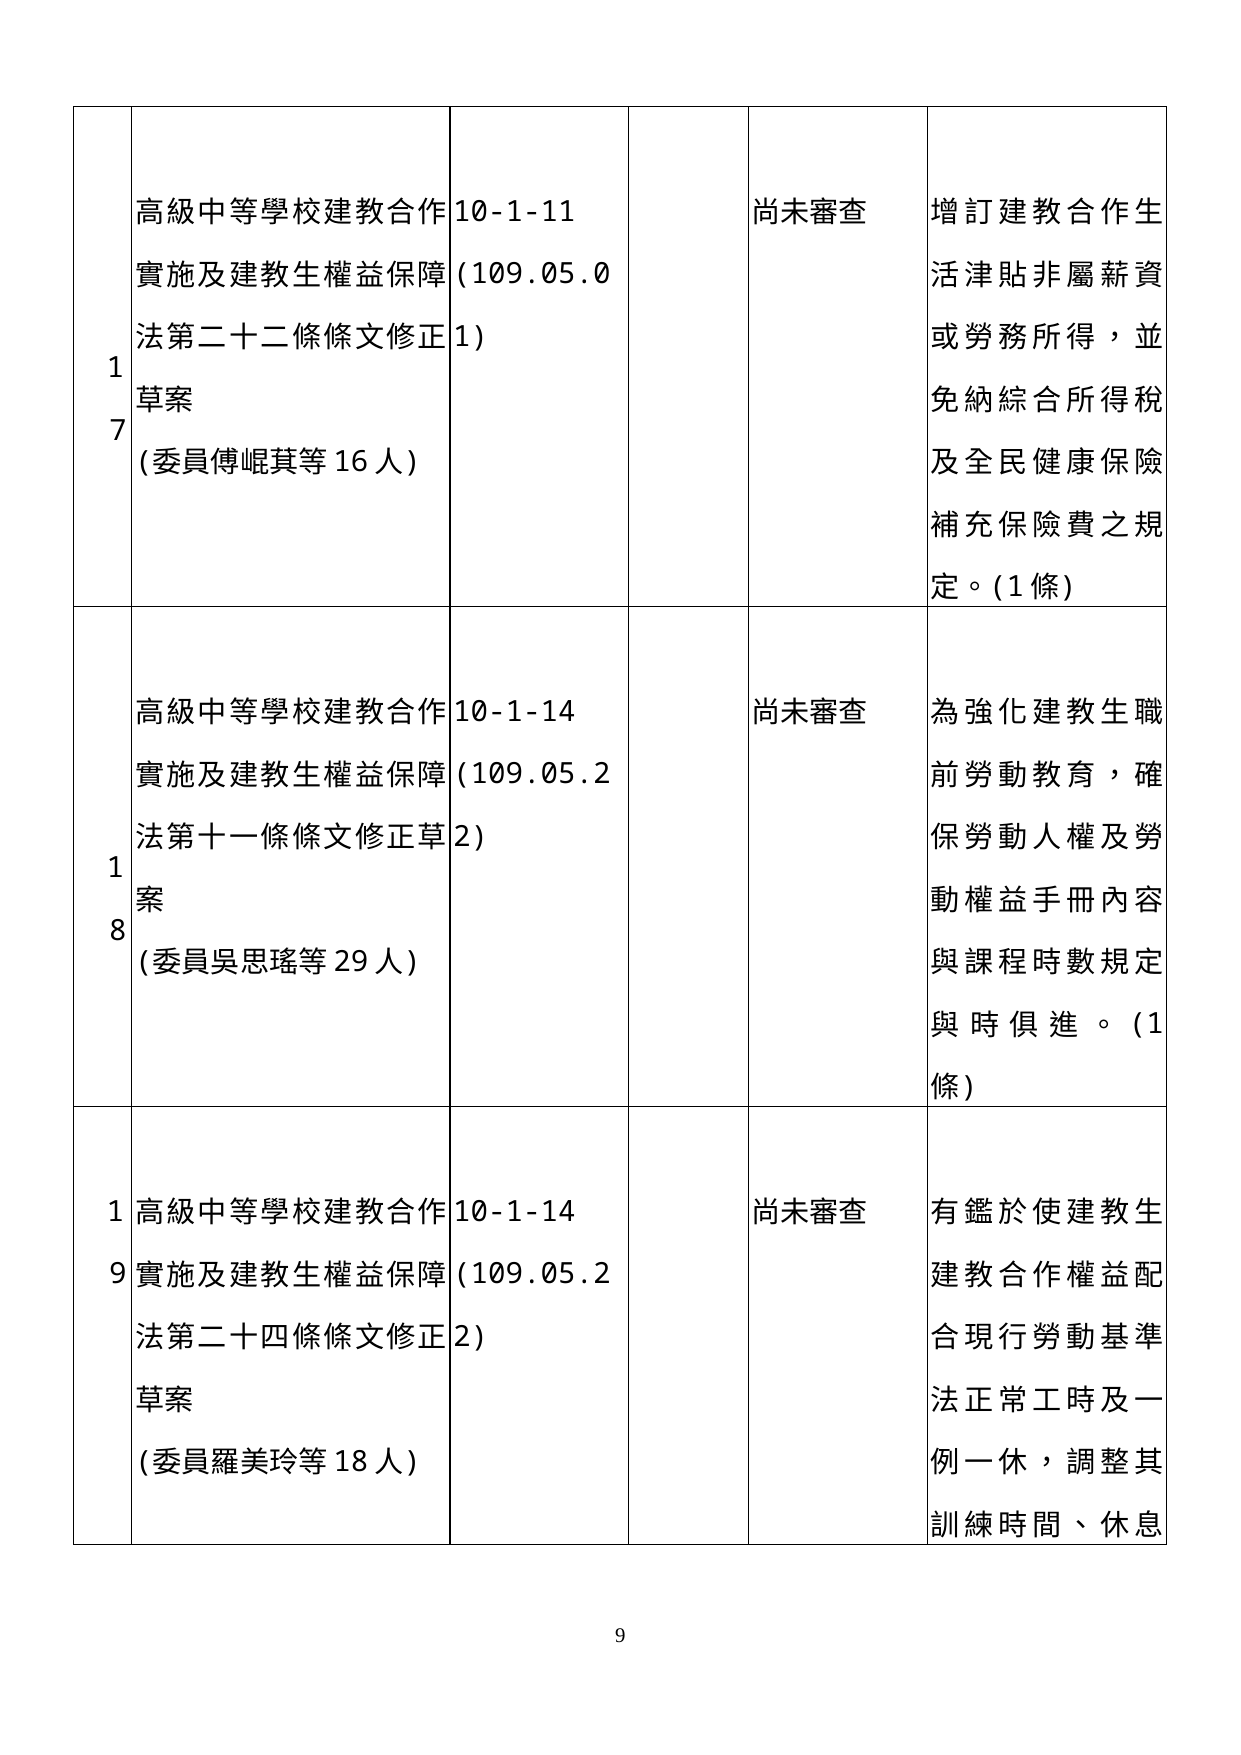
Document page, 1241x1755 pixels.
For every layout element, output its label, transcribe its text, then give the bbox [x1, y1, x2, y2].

table_cell [629, 607, 748, 1106]
table_cell 高級中等學校建教合作實施及建教生權益保障法第二十四條條文修正草案 (委員羅美玲等18人) [132, 1107, 449, 1543]
table_cell 高級中等學校建教合作實施及建教生權益保障法第十一條條文修正草案 (委員吳思瑤等29人) [132, 607, 449, 1106]
table_cell 為強化建教生職前勞動教育，確保勞動人權及勞動權益手冊內容與課程時數規定與時俱進。(1條) [928, 607, 1166, 1106]
table_cell [629, 1107, 748, 1543]
table_cell 10-1-14 (109.05.22) [451, 607, 628, 1106]
table_cell [74, 607, 131, 1106]
table_cell [629, 107, 748, 606]
table_cell 增訂建教合作生活津貼非屬薪資或勞務所得，並免納綜合所得稅及全民健康保險補充保險費之規定。(1條) [928, 107, 1166, 606]
table_cell 尚未審查 [749, 607, 927, 1106]
table_cell 10-1-14 (109.05.22) [451, 1107, 628, 1543]
table_cell [74, 107, 131, 606]
table_cell 有鑑於使建教生建教合作權益配合現行勞動基準法正常工時及一例一休，調整其訓練時間、休息 [928, 1107, 1166, 1543]
table_cell 尚未審查 [749, 1107, 927, 1543]
table_cell 10-1-11 (109.05.01) [451, 107, 628, 606]
table_cell 尚未審查 [749, 107, 927, 606]
table_cell 高級中等學校建教合作實施及建教生權益保障法第二十二條條文修正草案 (委員傅崐萁等16人) [132, 107, 449, 606]
table_cell [74, 1107, 131, 1543]
